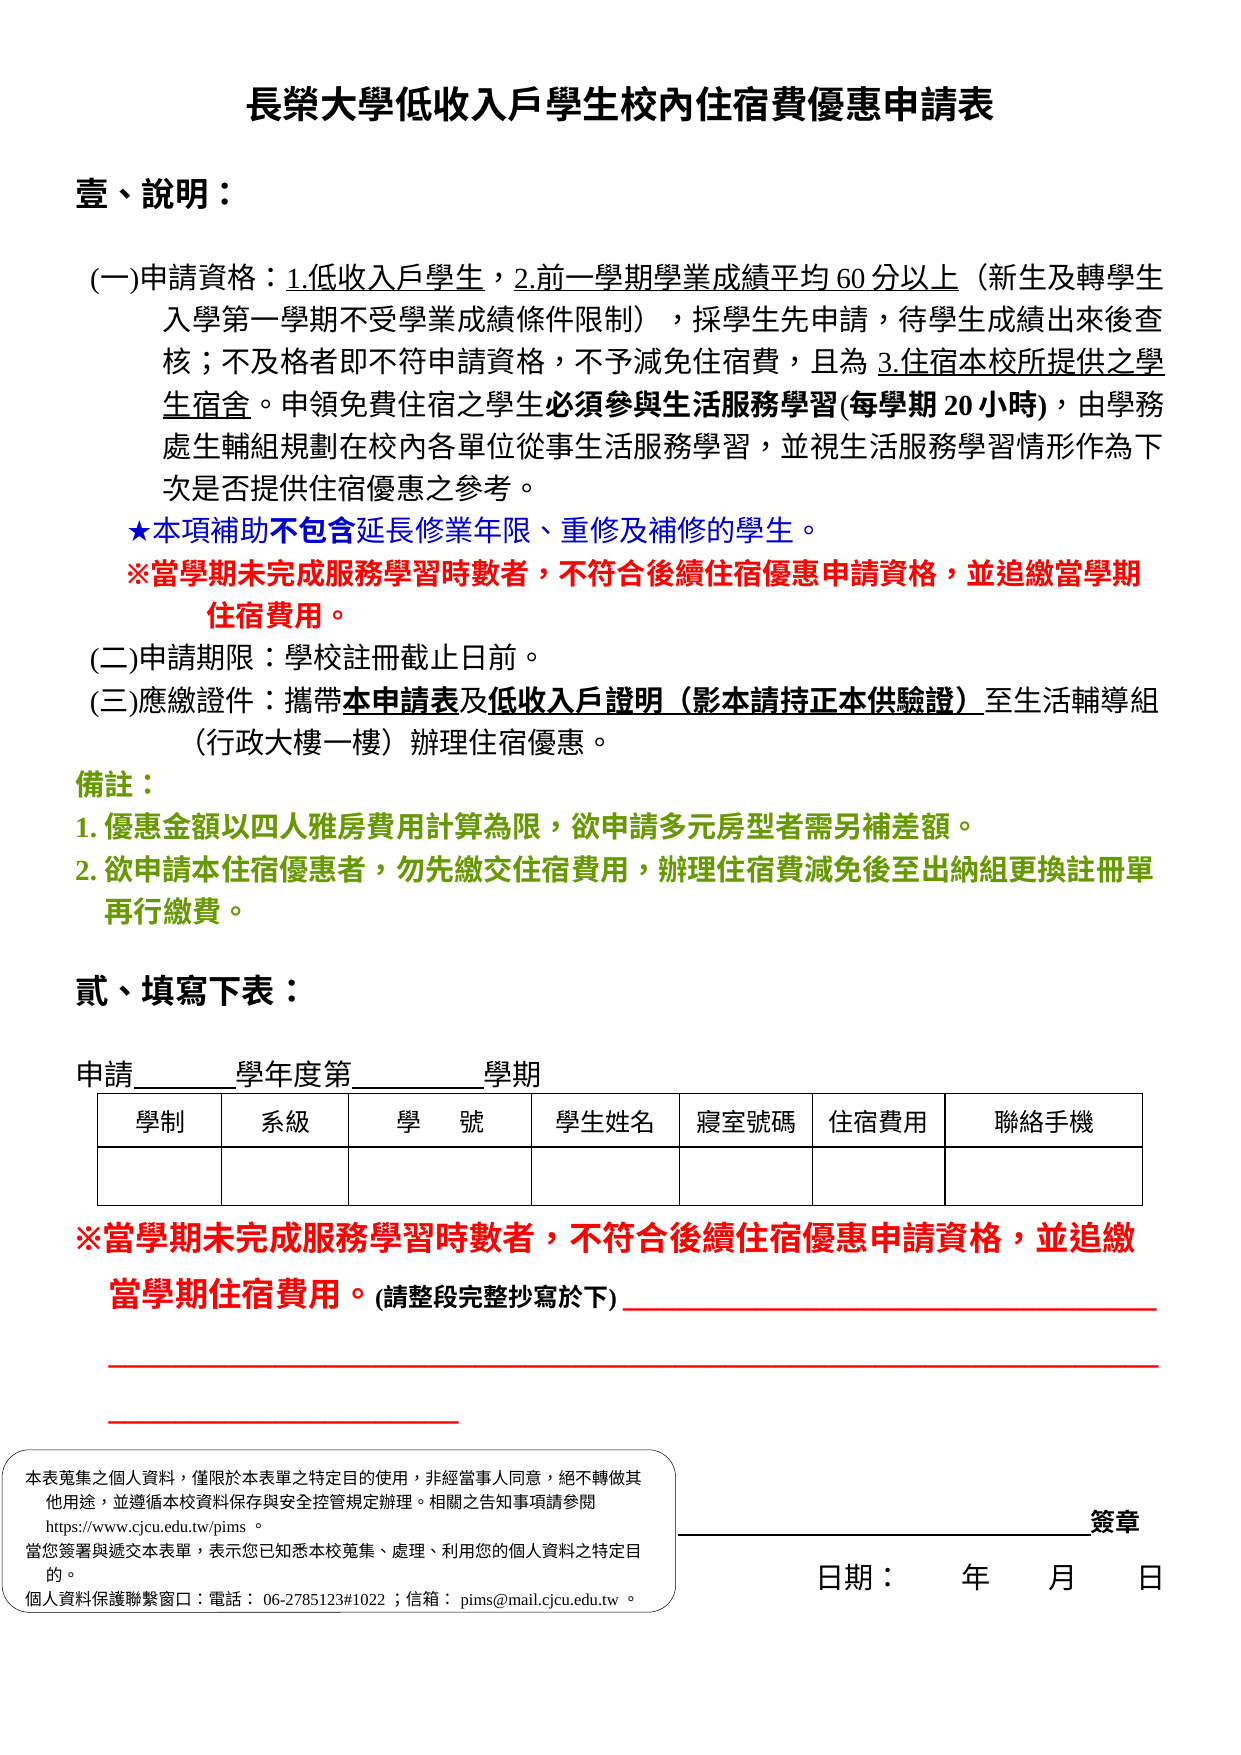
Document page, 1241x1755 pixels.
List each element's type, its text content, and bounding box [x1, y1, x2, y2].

text 貳、填寫下表： [75, 964, 1165, 1013]
text 1. 優惠金額以四人雅房費用計算為限，欲申請多元房型者需另補差額。 [75, 804, 1165, 846]
text ※當學期未完成服務學習時數者，不符合後續住宿優惠申請資格，並追繳當學期住宿費用。 [75, 550, 1165, 635]
table_cell [813, 1148, 944, 1204]
table_header 寢室號碼 [680, 1094, 812, 1146]
text (一)申請資格：1.低收入戶學生，2.前一學期學業成績平均60分以上（新生及轉學生入學第一學期不受學業成績條件限制），採學生先申請，待學生成績出來後查核；不及格者即不符申請資格，不予減免住宿費，且為3.住宿本校所提供之學生宿舍。申領免費住宿之學生必須參與生活服務學習(每學期20小時)，由學務處生輔組規劃在校內各單位從事生活服務學習，並視生活服務學習情形作為下次是否提供住宿優惠之參考。 [75, 254, 1165, 508]
table_cell [349, 1148, 531, 1204]
table_cell [98, 1148, 221, 1204]
table_header 學 號 [349, 1094, 531, 1146]
text 申請 學年度第 學期 [75, 1051, 1165, 1093]
text ※當學期未完成服務學習時數者，不符合後續住宿優惠申請資格，並追繳當學期住宿費用。(請整段完整抄寫於下) ____________________________________________________________________________________________________________________ [75, 1206, 1165, 1431]
table_cell [222, 1148, 348, 1204]
table_cell [946, 1148, 1142, 1204]
text 日期： 年 月 日 [673, 1543, 1165, 1599]
text (三)應繳證件：攜帶本申請表及低收入戶證明（影本請持正本供驗證）至生活輔導組（行政大樓一樓）辦理住宿優惠。 [75, 677, 1165, 762]
text 壹、說明： [75, 168, 1165, 216]
table_header 住宿費用 [813, 1094, 944, 1146]
text (二)申請期限：學校註冊截止日前。 [75, 635, 1165, 677]
text 長榮大學低收入戶學生校內住宿費優惠申請表 [75, 75, 1165, 129]
table_header 聯絡手機 [946, 1094, 1142, 1146]
table_header 學制 [98, 1094, 221, 1146]
text ★本項補助不包含延長修業年限、重修及補修的學生。 [75, 508, 1165, 550]
table_header 系級 [222, 1094, 348, 1146]
table_cell [680, 1148, 812, 1204]
text 2. 欲申請本住宿優惠者，勿先繳交住宿費用，辦理住宿費減免後至出納組更換註冊單再行繳費。 [75, 846, 1165, 931]
text 申請學生： 簽章 [676, 1487, 1165, 1543]
table_header 學生姓名 [532, 1094, 679, 1146]
text 備註： [75, 762, 1165, 804]
table_cell [532, 1148, 679, 1204]
